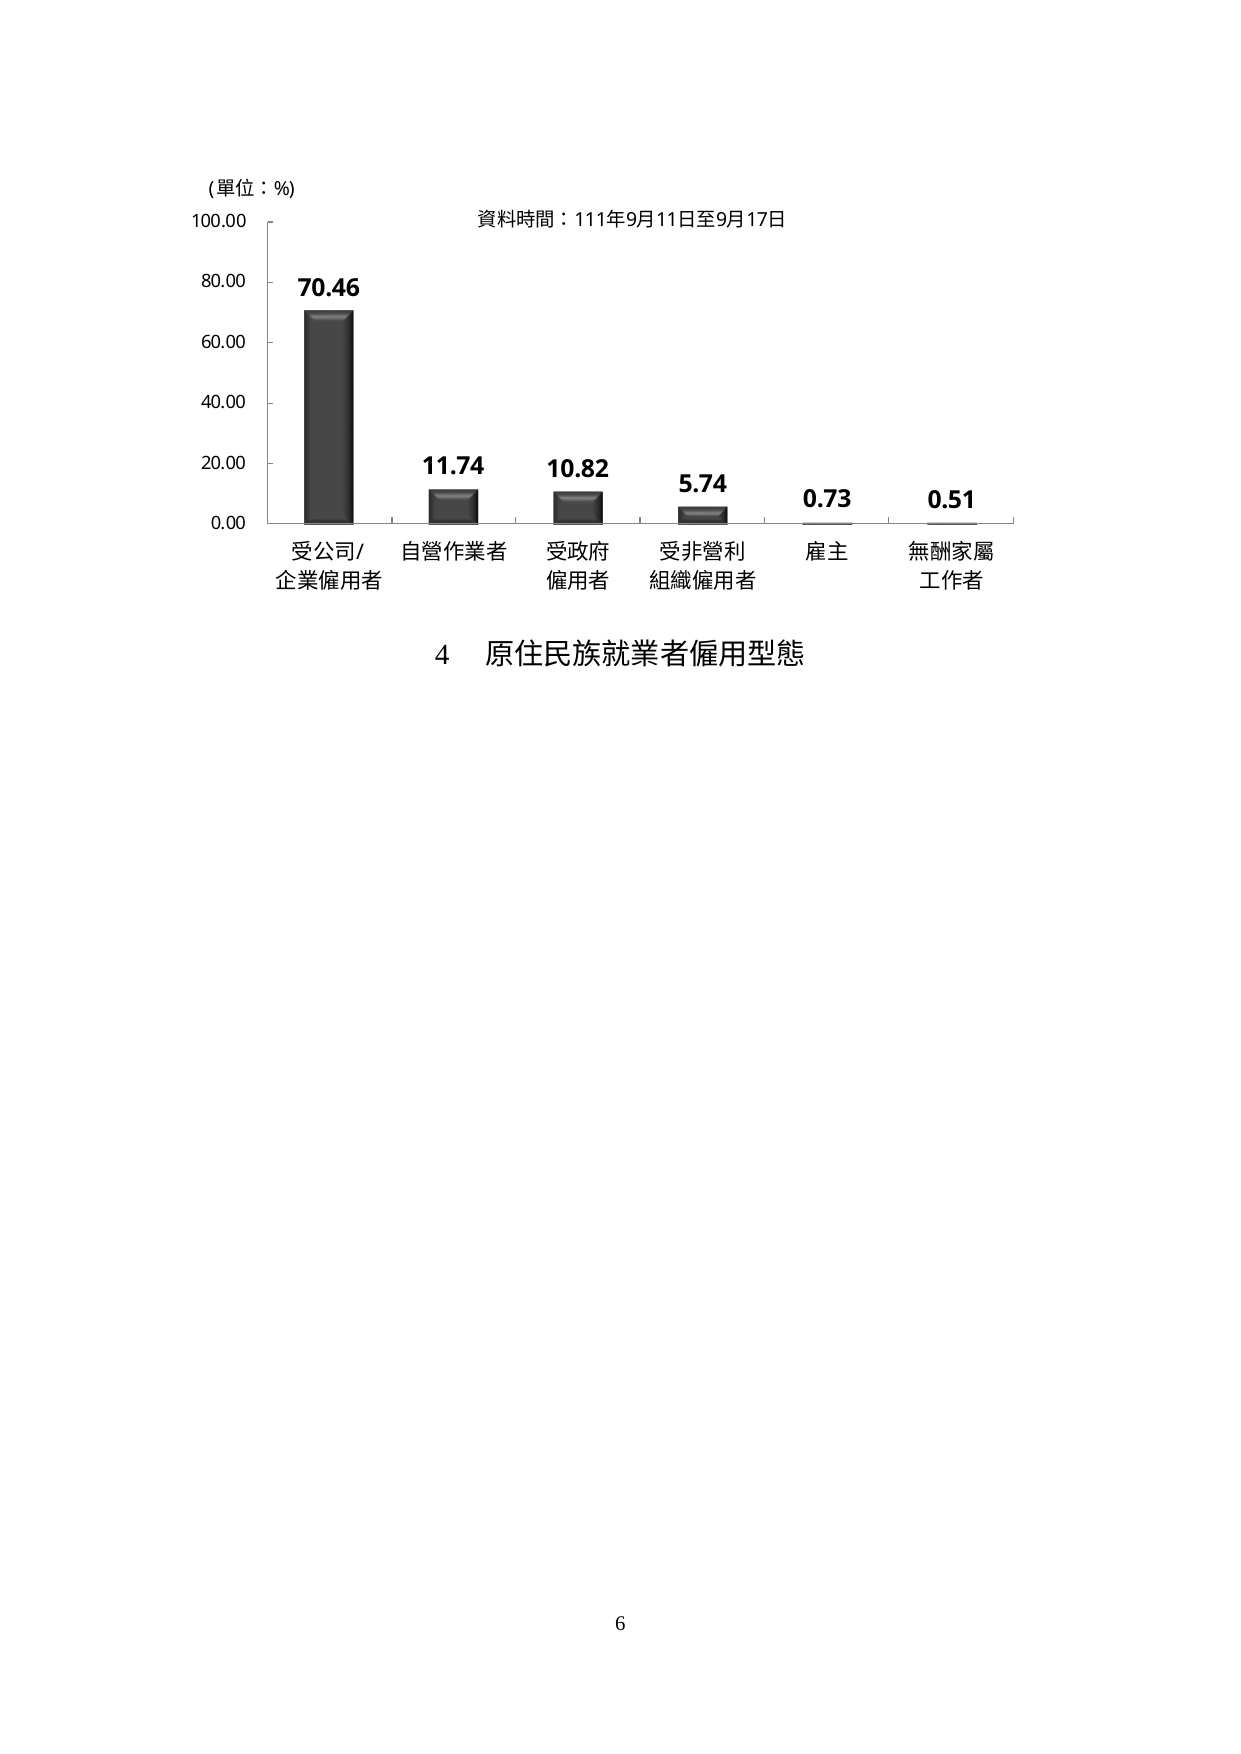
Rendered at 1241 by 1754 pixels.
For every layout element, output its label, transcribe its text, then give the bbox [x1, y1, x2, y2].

list 原住民族就業者僱用型態 [187, 614, 1053, 689]
